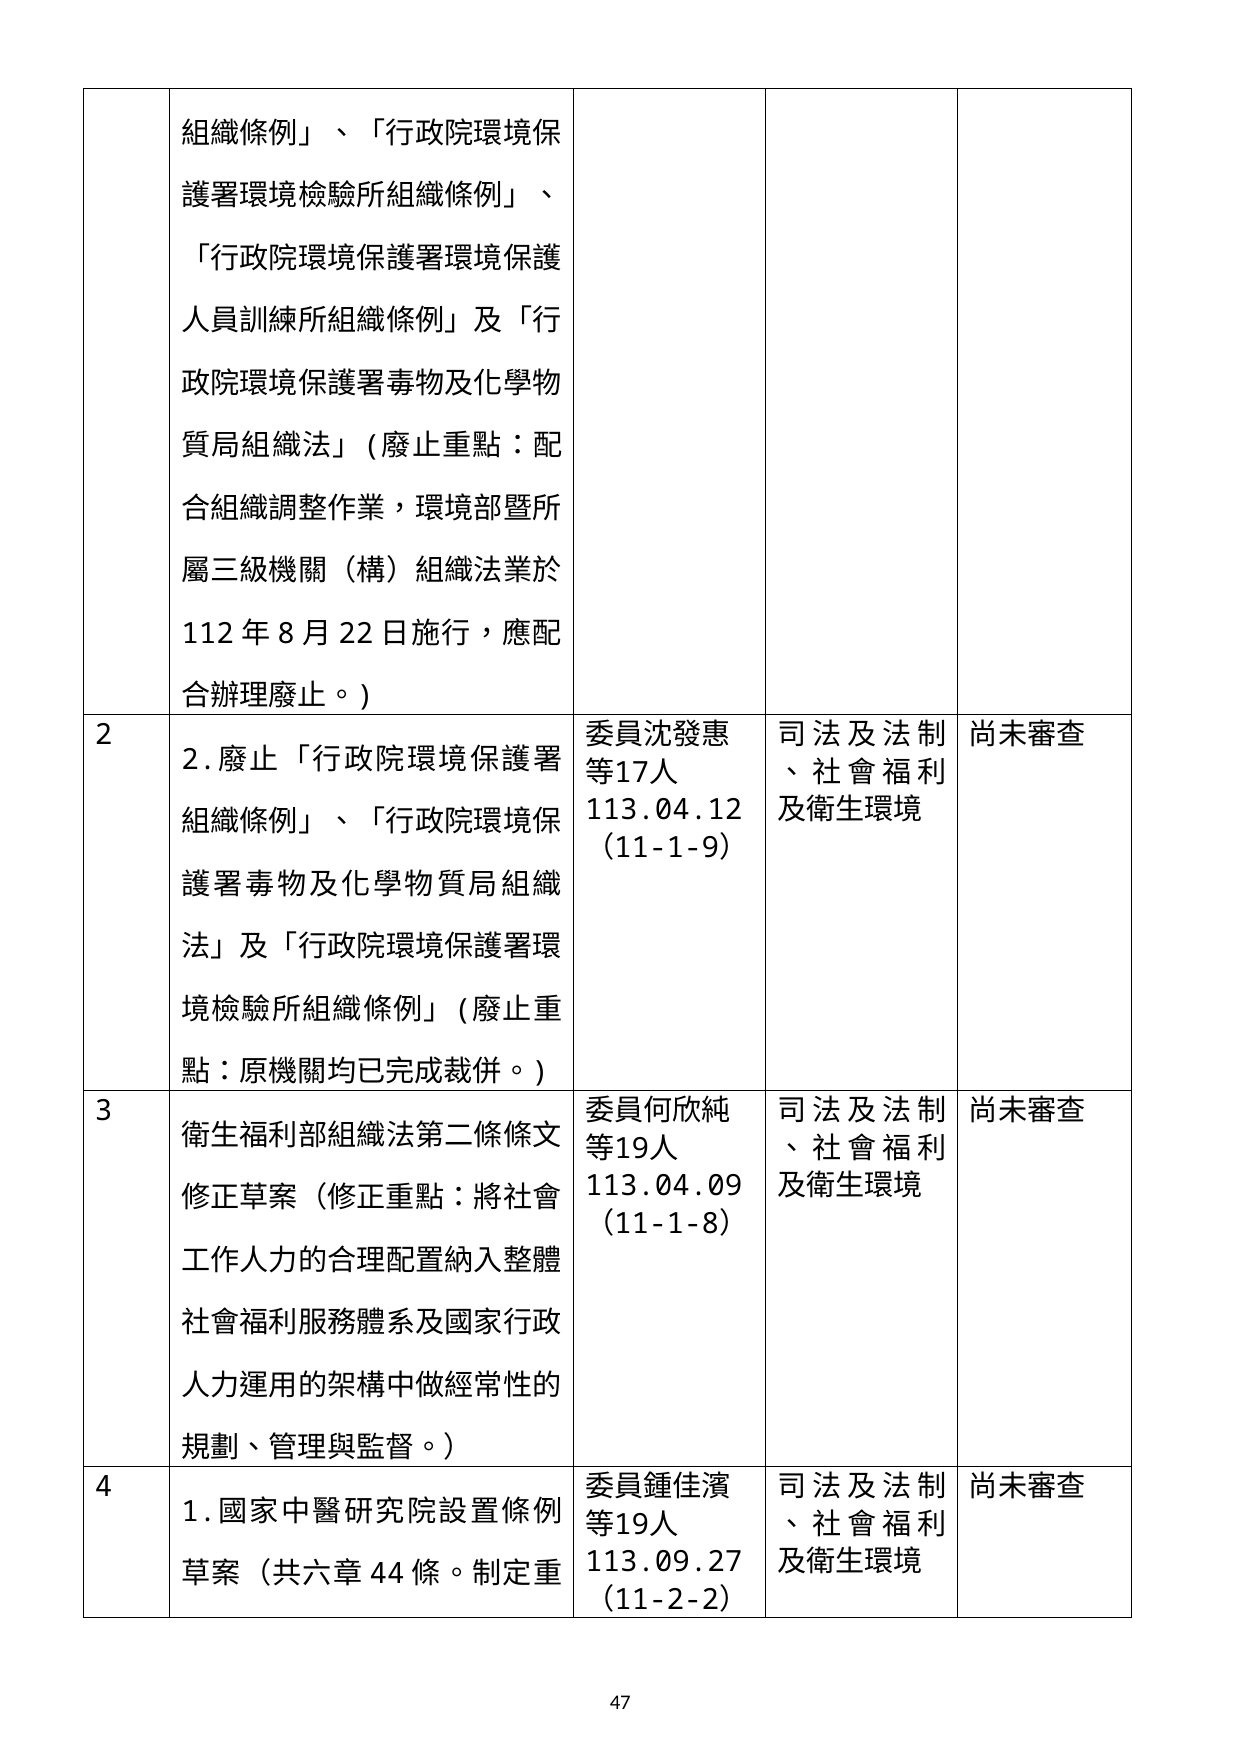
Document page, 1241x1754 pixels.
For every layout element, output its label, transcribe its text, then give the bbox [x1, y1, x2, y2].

table_cell 3 [84, 1091, 169, 1466]
table_cell 尚未審查 [958, 1467, 1131, 1617]
table_cell 委員鍾佳濱 等19人 113.09.27 （11-2-2） [574, 1467, 765, 1617]
table_cell [766, 89, 957, 714]
table_cell 2.廢止「行政院環境保護署組織條例」、「行政院環境保護署毒物及化學物質局組織法」及「行政院環境保護署環境檢驗所組織條例」(廢止重點：原機關均已完成裁併。) [170, 715, 573, 1090]
table_cell [574, 89, 765, 714]
table_cell 衛生福利部組織法第二條條文修正草案（修正重點：將社會工作人力的合理配置納入整體社會福利服務體系及國家行政人力運用的架構中做經常性的規劃、管理與監督。） [170, 1091, 573, 1466]
table_cell 組織條例」、「行政院環境保護署環境檢驗所組織條例」、「行政院環境保護署環境保護人員訓練所組織條例」及「行政院環境保護署毒物及化學物質局組織法」(廢止重點：配合組織調整作業，環境部暨所屬三級機關（構）組織法業於112年8月22日施行，應配合辦理廢止。) [170, 89, 573, 714]
table_cell 尚未審查 [958, 1091, 1131, 1466]
table_cell 1.國家中醫研究院設置條例草案（共六章44條。制定重 [170, 1467, 573, 1617]
table_cell 委員何欣純 等19人 113.04.09 （11-1-8） [574, 1091, 765, 1466]
table_cell 委員沈發惠 等17人 113.04.12 （11-1-9） [574, 715, 765, 1090]
table_cell 司法及法制、社會福利及衛生環境 [766, 715, 957, 1090]
table_cell [84, 89, 169, 714]
table_cell 司法及法制、社會福利及衛生環境 [766, 1467, 957, 1617]
table_cell 司法及法制、社會福利及衛生環境 [766, 1091, 957, 1466]
table_cell 4 [84, 1467, 169, 1617]
table_cell 尚未審查 [958, 715, 1131, 1090]
table_cell [958, 89, 1131, 714]
table_cell 2 [84, 715, 169, 1090]
